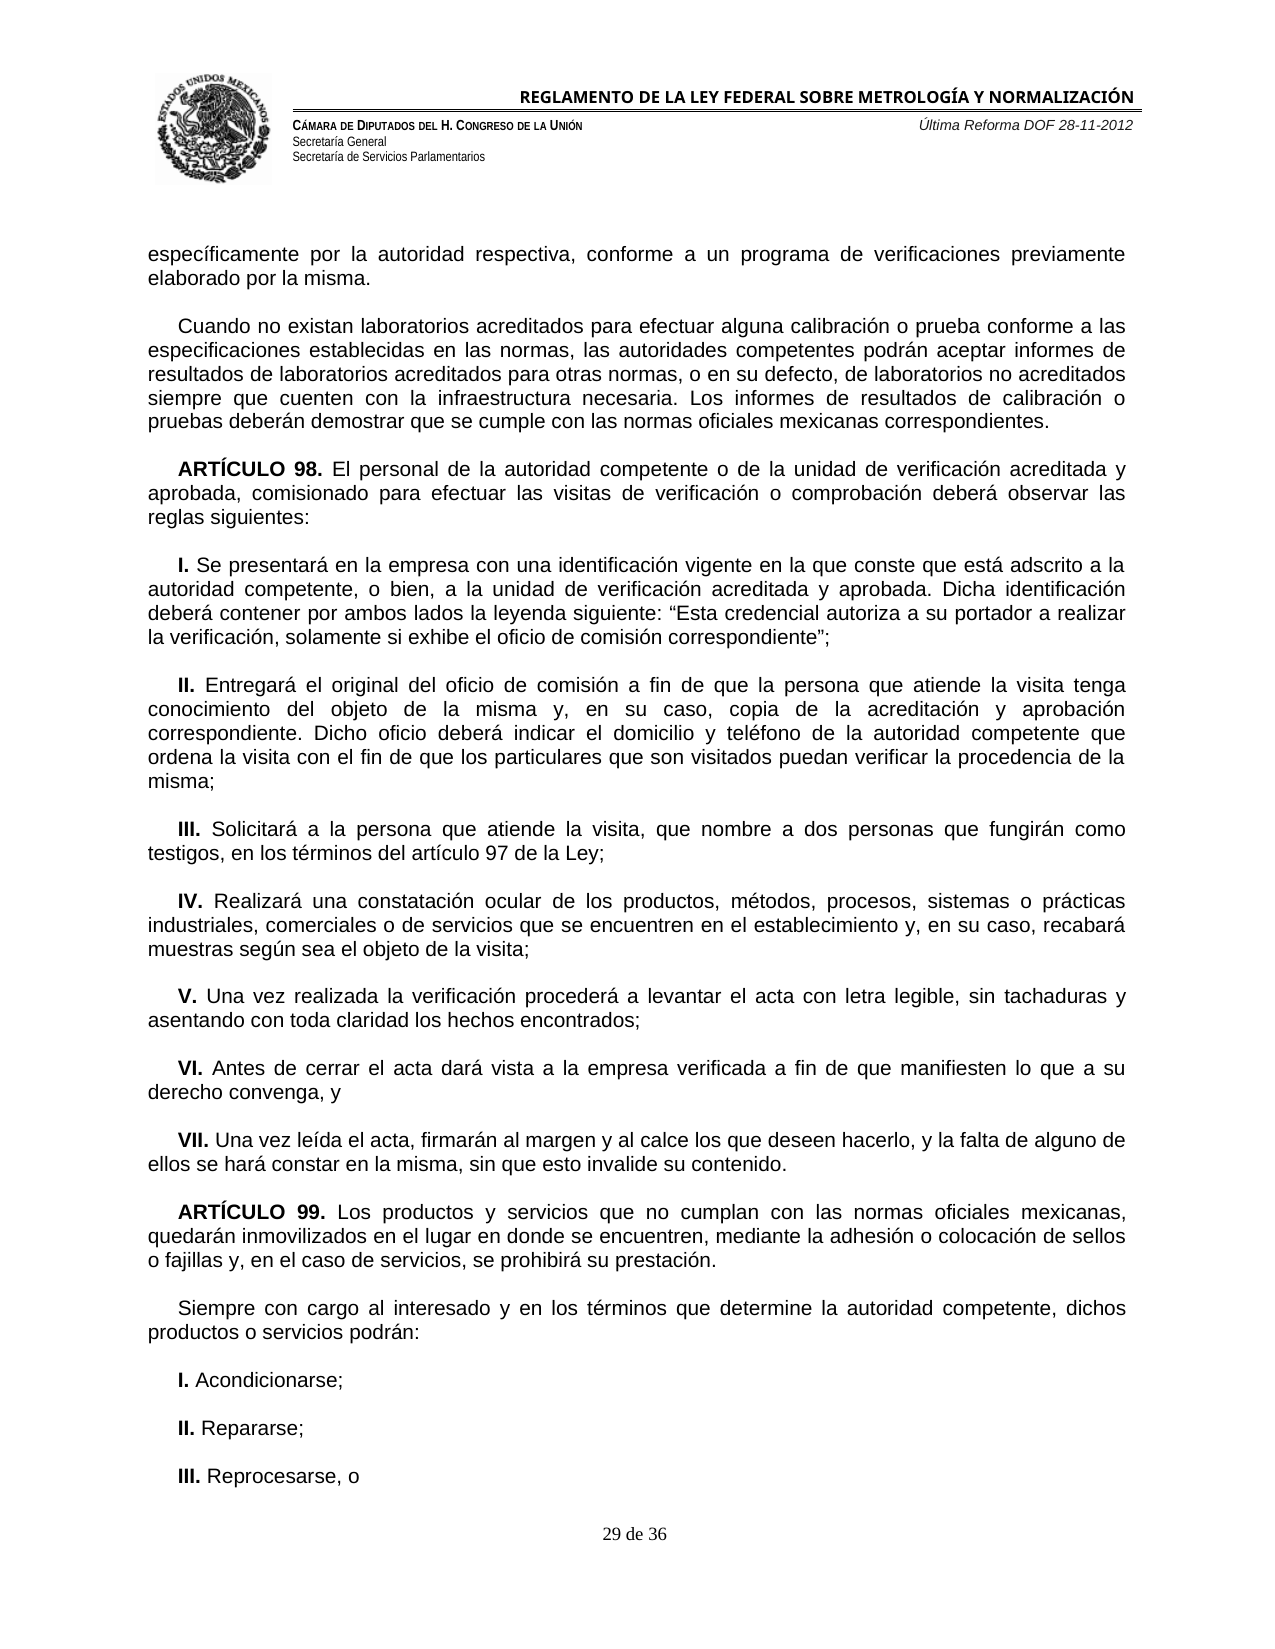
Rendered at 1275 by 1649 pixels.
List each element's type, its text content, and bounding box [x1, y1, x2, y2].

text II. Entregará el original del oficio de comisión a fin de que la persona que atiende la visita tenga conocimiento del objeto de la misma y, en su caso, copia de la acreditación y aprobación correspondiente. Dicho oficio deberá indicar el domicilio y teléfono de la autoridad competente que ordena la visita con el fin de que los particulares que son visitados puedan verificar la procedencia de la misma; [148, 673, 1127, 793]
text III. Solicitará a la persona que atiende la visita, que nombre a dos personas que fungirán como testigos, en los términos del artículo 97 de la Ley; [148, 817, 1127, 864]
text VII. Una vez leída el acta, firmarán al margen y al calce los que deseen hacerlo, y la falta de alguno de ellos se hará constar en la misma, sin que esto invalide su contenido. [148, 1128, 1127, 1176]
text I. Se presentará en la empresa con una identificación vigente en la que conste que está adscrito a la autoridad competente, o bien, a la unidad de verificación acreditada y aprobada. Dicha identificación deberá contener por ambos lados la leyenda siguiente: “Esta credencial autoriza a su portador a realizar la verificación, solamente si exhibe el oficio de comisión correspondiente”; [148, 553, 1127, 649]
text Siempre con cargo al interesado y en los términos que determine la autoridad competente, dichos productos o servicios podrán: [148, 1296, 1127, 1344]
text I. Acondicionarse; [148, 1368, 1127, 1392]
text V. Una vez realizada la verificación procederá a levantar el acta con letra legible, sin tachaduras y asentando con toda claridad los hechos encontrados; [148, 984, 1127, 1032]
text ARTÍCULO 98. El personal de la autoridad competente o de la unidad de verificación acreditada y aprobada, comisionado para efectuar las visitas de verificación o comprobación deberá observar las reglas siguientes: [148, 457, 1127, 529]
text IV. Realizará una constatación ocular de los productos, métodos, procesos, sistemas o prácticas industriales, comerciales o de servicios que se encuentren en el establecimiento y, en su caso, recabará muestras según sea el objeto de la visita; [148, 888, 1127, 960]
text II. Repararse; [148, 1416, 1127, 1439]
text específicamente por la autoridad respectiva, conforme a un programa de verificaciones previamente elaborado por la misma. [148, 242, 1127, 289]
text III. Reprocesarse, o [148, 1463, 1127, 1487]
text VI. Antes de cerrar el acta dará vista a la empresa verificada a fin de que manifiesten lo que a su derecho convenga, y [148, 1056, 1127, 1104]
text Cuando no existan laboratorios acreditados para efectuar alguna calibración o prueba conforme a las especificaciones establecidas en las normas, las autoridades competentes podrán aceptar informes de resultados de laboratorios acreditados para otras normas, o en su defecto, de laboratorios no acreditados siempre que cuenten con la infraestructura necesaria. Los informes de resultados de calibración o pruebas deberán demostrar que se cumple con las normas oficiales mexicanas correspondientes. [148, 313, 1127, 433]
text ARTÍCULO 99. Los productos y servicios que no cumplan con las normas oficiales mexicanas, quedarán inmovilizados en el lugar en donde se encuentren, mediante la adhesión o colocación de sellos o fajillas y, en el caso de servicios, se prohibirá su prestación. [148, 1200, 1127, 1272]
